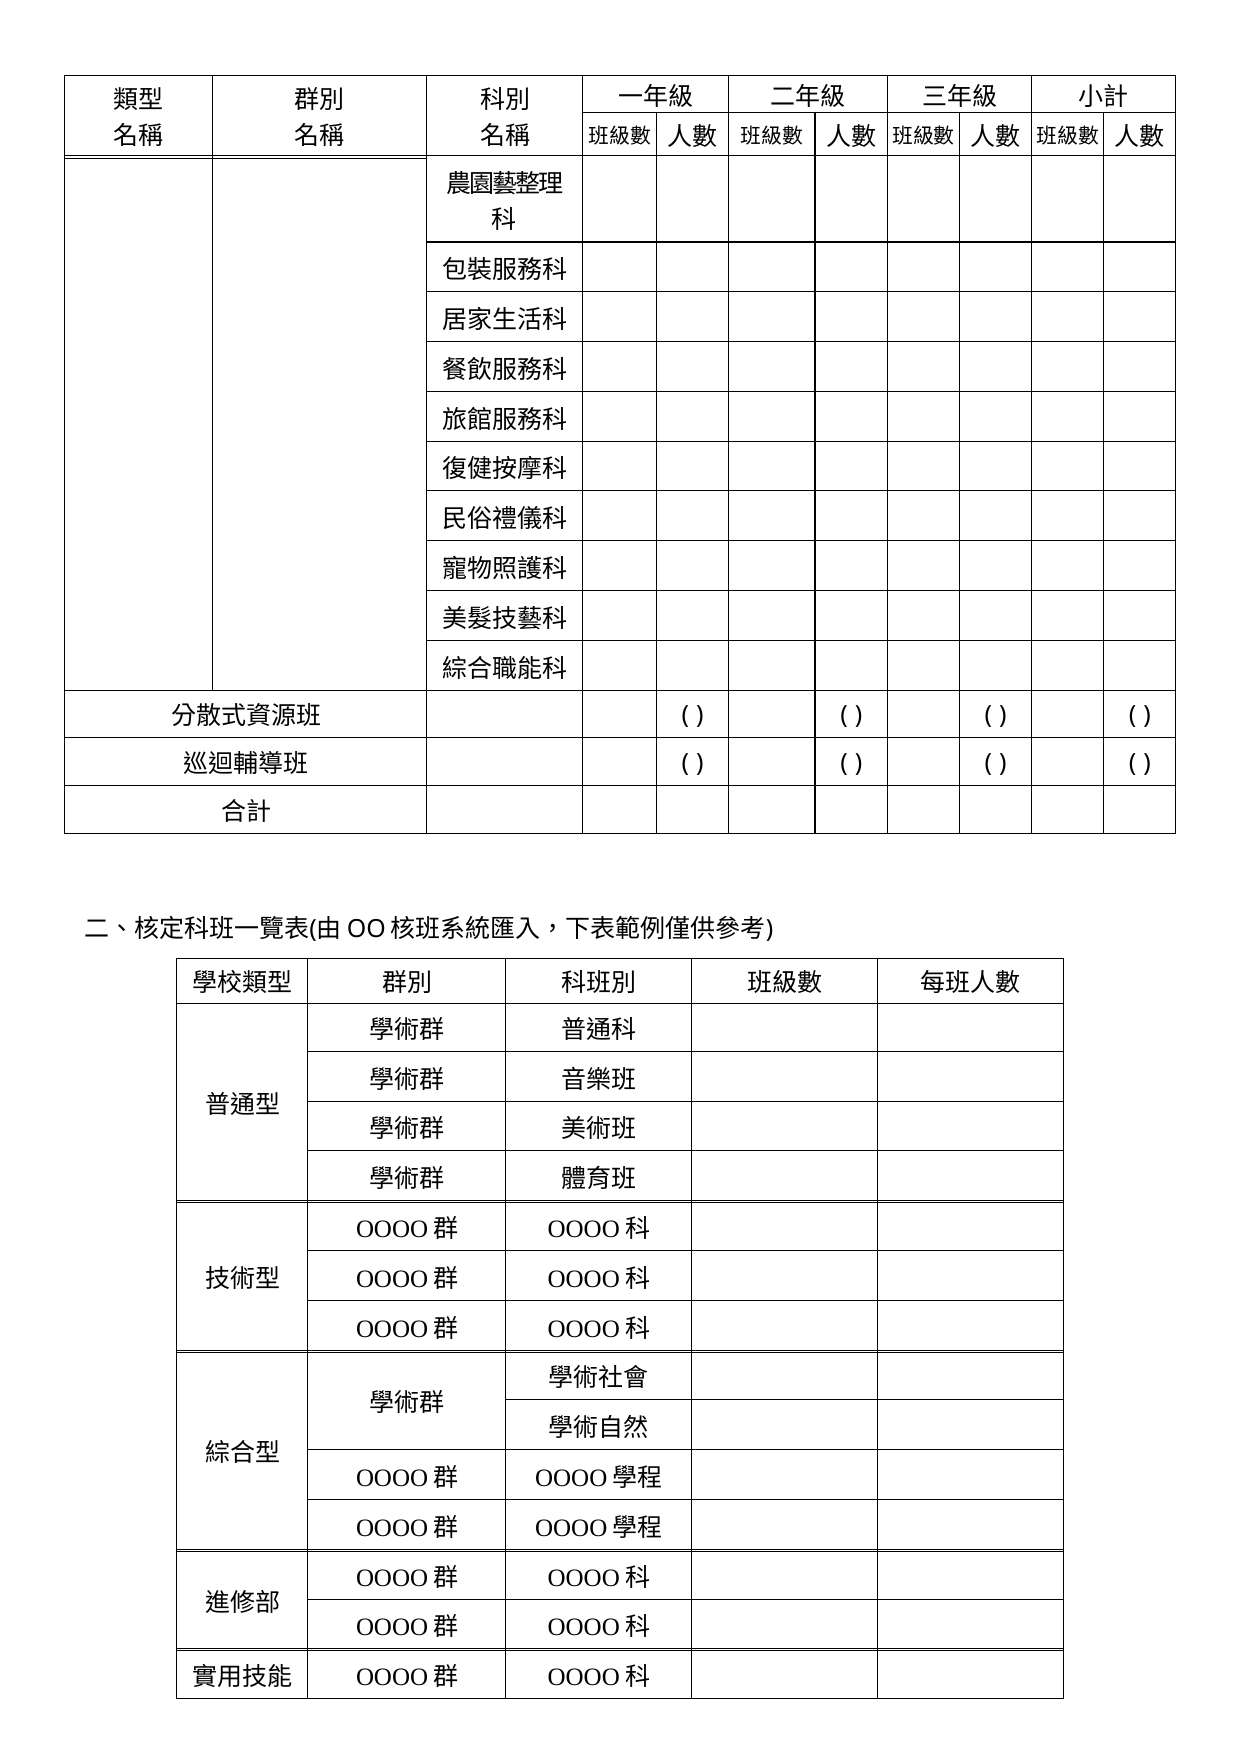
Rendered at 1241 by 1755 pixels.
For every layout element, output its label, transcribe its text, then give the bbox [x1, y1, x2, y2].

table_cell [1104, 392, 1175, 441]
table_cell 人數 [657, 113, 728, 155]
table_cell [878, 1552, 1063, 1598]
table_header 科班別 [506, 959, 691, 1003]
table_header 群別 名稱 [213, 76, 426, 155]
table_cell [878, 1203, 1063, 1250]
table_cell [816, 541, 887, 590]
table_cell OOOO學程 [506, 1500, 691, 1549]
table_cell 復健按摩科 [427, 442, 582, 490]
table_cell 農園藝整理科 [427, 156, 582, 241]
table_cell [878, 1450, 1063, 1499]
table_cell [816, 591, 887, 640]
table_cell 學術社會 [506, 1353, 691, 1399]
table_cell 合計 [65, 786, 426, 833]
table_cell OOOO科 [506, 1251, 691, 1300]
table_cell [427, 691, 582, 737]
table_cell 寵物照護科 [427, 541, 582, 590]
table_cell 美髮技藝科 [427, 591, 582, 640]
table_cell 學術群 [308, 1353, 505, 1449]
table_cell [960, 156, 1031, 241]
table_cell 居家生活科 [427, 292, 582, 341]
table_cell [1104, 541, 1175, 590]
table_cell [878, 1600, 1063, 1648]
table_cell [888, 292, 959, 341]
table_cell [65, 159, 212, 689]
table_cell [657, 292, 728, 341]
table_cell [888, 491, 959, 540]
table_cell [816, 641, 887, 689]
table_cell [583, 342, 656, 391]
table_cell [692, 1400, 877, 1449]
table_cell [960, 292, 1031, 341]
table_cell () [1104, 738, 1175, 785]
table_cell 學術群 [308, 1052, 505, 1101]
table_cell [1032, 641, 1103, 689]
table_cell [657, 156, 728, 241]
table_cell [692, 1052, 877, 1101]
table_cell [960, 243, 1031, 291]
table_cell [960, 641, 1031, 689]
table_cell () [960, 691, 1031, 737]
table_cell () [960, 738, 1031, 785]
table_cell 人數 [960, 113, 1031, 155]
table_cell [1032, 491, 1103, 540]
table_cell [1104, 442, 1175, 490]
table_cell 學術自然 [506, 1400, 691, 1449]
table_cell [1032, 342, 1103, 391]
table_header 學校類型 [177, 959, 307, 1003]
table_header 每班人數 [878, 959, 1063, 1003]
table_cell [657, 541, 728, 590]
table_cell [878, 1500, 1063, 1549]
table_cell 班級數 [583, 113, 656, 155]
table_cell [583, 641, 656, 689]
table_cell [1104, 292, 1175, 341]
table_cell [878, 1151, 1063, 1200]
table_cell [888, 691, 959, 737]
table_cell [1032, 243, 1103, 291]
table_cell 學術群 [308, 1004, 505, 1051]
table_cell [657, 243, 728, 291]
table_cell [692, 1552, 877, 1598]
table_cell [888, 641, 959, 689]
table_cell [692, 1353, 877, 1399]
table_cell [816, 392, 887, 441]
table_cell [960, 392, 1031, 441]
table_cell [816, 491, 887, 540]
table_cell [1032, 786, 1103, 833]
table_cell [888, 738, 959, 785]
table_cell [583, 541, 656, 590]
table_cell () [1104, 691, 1175, 737]
table_cell [692, 1651, 877, 1698]
table_cell [583, 156, 656, 241]
table_cell [583, 738, 656, 785]
table_cell [960, 786, 1031, 833]
table_cell [692, 1004, 877, 1051]
table_cell [583, 591, 656, 640]
table_cell 技術型 [177, 1203, 307, 1349]
table_cell OOOO群 [308, 1600, 505, 1648]
table_cell OOOO科 [506, 1301, 691, 1349]
table_cell [878, 1353, 1063, 1399]
table_header 班級數 [692, 959, 877, 1003]
table_cell 美術班 [506, 1102, 691, 1150]
table_cell [657, 591, 728, 640]
table_cell [1104, 491, 1175, 540]
table_header 科別 名稱 [427, 76, 582, 155]
table_cell () [657, 691, 728, 737]
table_cell [657, 342, 728, 391]
table_cell [1032, 442, 1103, 490]
table_cell [878, 1301, 1063, 1349]
table_cell [583, 691, 656, 737]
table_cell [1104, 641, 1175, 689]
table_cell [878, 1052, 1063, 1101]
table_cell 餐飲服務科 [427, 342, 582, 391]
table_cell [657, 442, 728, 490]
table_cell [213, 159, 426, 689]
table_cell 班級數 [1032, 113, 1103, 155]
table_cell 包裝服務科 [427, 243, 582, 291]
table_cell OOOO群 [308, 1651, 505, 1698]
table_cell [878, 1102, 1063, 1150]
table_cell [888, 342, 959, 391]
table_cell [888, 243, 959, 291]
table_cell [583, 292, 656, 341]
table_cell [729, 641, 814, 689]
table_cell [878, 1400, 1063, 1449]
table_cell OOOO科 [506, 1600, 691, 1648]
table_cell 進修部 [177, 1552, 307, 1648]
table_cell [729, 392, 814, 441]
table_cell [692, 1251, 877, 1300]
table_cell [1032, 738, 1103, 785]
table_cell [1104, 786, 1175, 833]
table_cell [1032, 292, 1103, 341]
table_cell OOOO群 [308, 1203, 505, 1250]
table_cell 普通型 [177, 1004, 307, 1200]
table_cell [692, 1301, 877, 1349]
table_cell [692, 1450, 877, 1499]
table_cell [888, 541, 959, 590]
table_cell [816, 442, 887, 490]
table_cell () [816, 738, 887, 785]
table_cell [1032, 691, 1103, 737]
table_cell [816, 786, 887, 833]
table_cell 學術群 [308, 1102, 505, 1150]
table_cell [692, 1102, 877, 1150]
table_cell [1032, 541, 1103, 590]
table_cell [729, 491, 814, 540]
table_cell [657, 491, 728, 540]
table_cell [816, 292, 887, 341]
table_cell [657, 641, 728, 689]
table_cell [729, 738, 814, 785]
table_cell [960, 541, 1031, 590]
table_cell 旅館服務科 [427, 392, 582, 441]
table_cell [729, 292, 814, 341]
table_cell [657, 392, 728, 441]
table_cell [729, 442, 814, 490]
table_header 群別 [308, 959, 505, 1003]
table_cell [427, 738, 582, 785]
table_cell [960, 342, 1031, 391]
table_cell () [816, 691, 887, 737]
table_cell [729, 691, 814, 737]
table_cell OOOO群 [308, 1301, 505, 1349]
table_cell OOOO群 [308, 1500, 505, 1549]
table_cell [816, 156, 887, 241]
table_cell [583, 392, 656, 441]
table_header 一年級 [583, 76, 728, 112]
table_cell [960, 491, 1031, 540]
table_cell [878, 1251, 1063, 1300]
table_cell 學術群 [308, 1151, 505, 1200]
table_cell 人數 [816, 113, 887, 155]
table_header 二年級 [729, 76, 887, 112]
table_cell [729, 342, 814, 391]
table_cell 巡迴輔導班 [65, 738, 426, 785]
table_cell [729, 156, 814, 241]
table_cell [729, 243, 814, 291]
table_cell () [657, 738, 728, 785]
table_cell 綜合職能科 [427, 641, 582, 689]
table_cell 音樂班 [506, 1052, 691, 1101]
table_cell OOOO科 [506, 1552, 691, 1598]
table_cell 體育班 [506, 1151, 691, 1200]
table_cell [888, 156, 959, 241]
table_cell [692, 1500, 877, 1549]
table_cell [1032, 392, 1103, 441]
table_cell [427, 786, 582, 833]
table_cell [583, 786, 656, 833]
table_cell [960, 442, 1031, 490]
table_cell [692, 1151, 877, 1200]
table_cell [888, 442, 959, 490]
table_cell [729, 541, 814, 590]
table_cell [692, 1600, 877, 1648]
table_cell 班級數 [729, 113, 814, 155]
table_header 類型 名稱 [65, 76, 212, 155]
table_cell [657, 786, 728, 833]
table_cell 分散式資源班 [65, 691, 426, 737]
table_header 小計 [1032, 76, 1175, 112]
table_cell OOOO群 [308, 1552, 505, 1598]
table_cell [878, 1651, 1063, 1698]
table_cell OOOO群 [308, 1450, 505, 1499]
table_cell [583, 491, 656, 540]
table_cell [888, 392, 959, 441]
table_cell 人數 [1104, 113, 1175, 155]
table_cell [1104, 156, 1175, 241]
table_cell 班級數 [888, 113, 959, 155]
text 二、核定科班一覽表(由OO核班系統匯入，下表範例僅供參考) [59, 909, 1181, 945]
table_cell OOOO群 [308, 1251, 505, 1300]
table_cell [816, 342, 887, 391]
table_cell [960, 591, 1031, 640]
table_cell [816, 243, 887, 291]
table_cell OOOO學程 [506, 1450, 691, 1499]
table_cell 普通科 [506, 1004, 691, 1051]
table_cell [1104, 591, 1175, 640]
table_cell OOOO科 [506, 1651, 691, 1698]
table_cell [888, 786, 959, 833]
table_header 三年級 [888, 76, 1031, 112]
table_cell [1104, 342, 1175, 391]
table_cell [729, 591, 814, 640]
table_cell 實用技能 [177, 1651, 307, 1698]
table_cell [1104, 243, 1175, 291]
table_cell [1032, 591, 1103, 640]
table_cell [878, 1004, 1063, 1051]
table_cell [1032, 156, 1103, 241]
table_cell [583, 442, 656, 490]
table_cell [888, 591, 959, 640]
table_cell 民俗禮儀科 [427, 491, 582, 540]
table_cell OOOO科 [506, 1203, 691, 1250]
table_cell [692, 1203, 877, 1250]
table_cell [729, 786, 814, 833]
table_cell [583, 243, 656, 291]
table_cell 綜合型 [177, 1353, 307, 1549]
